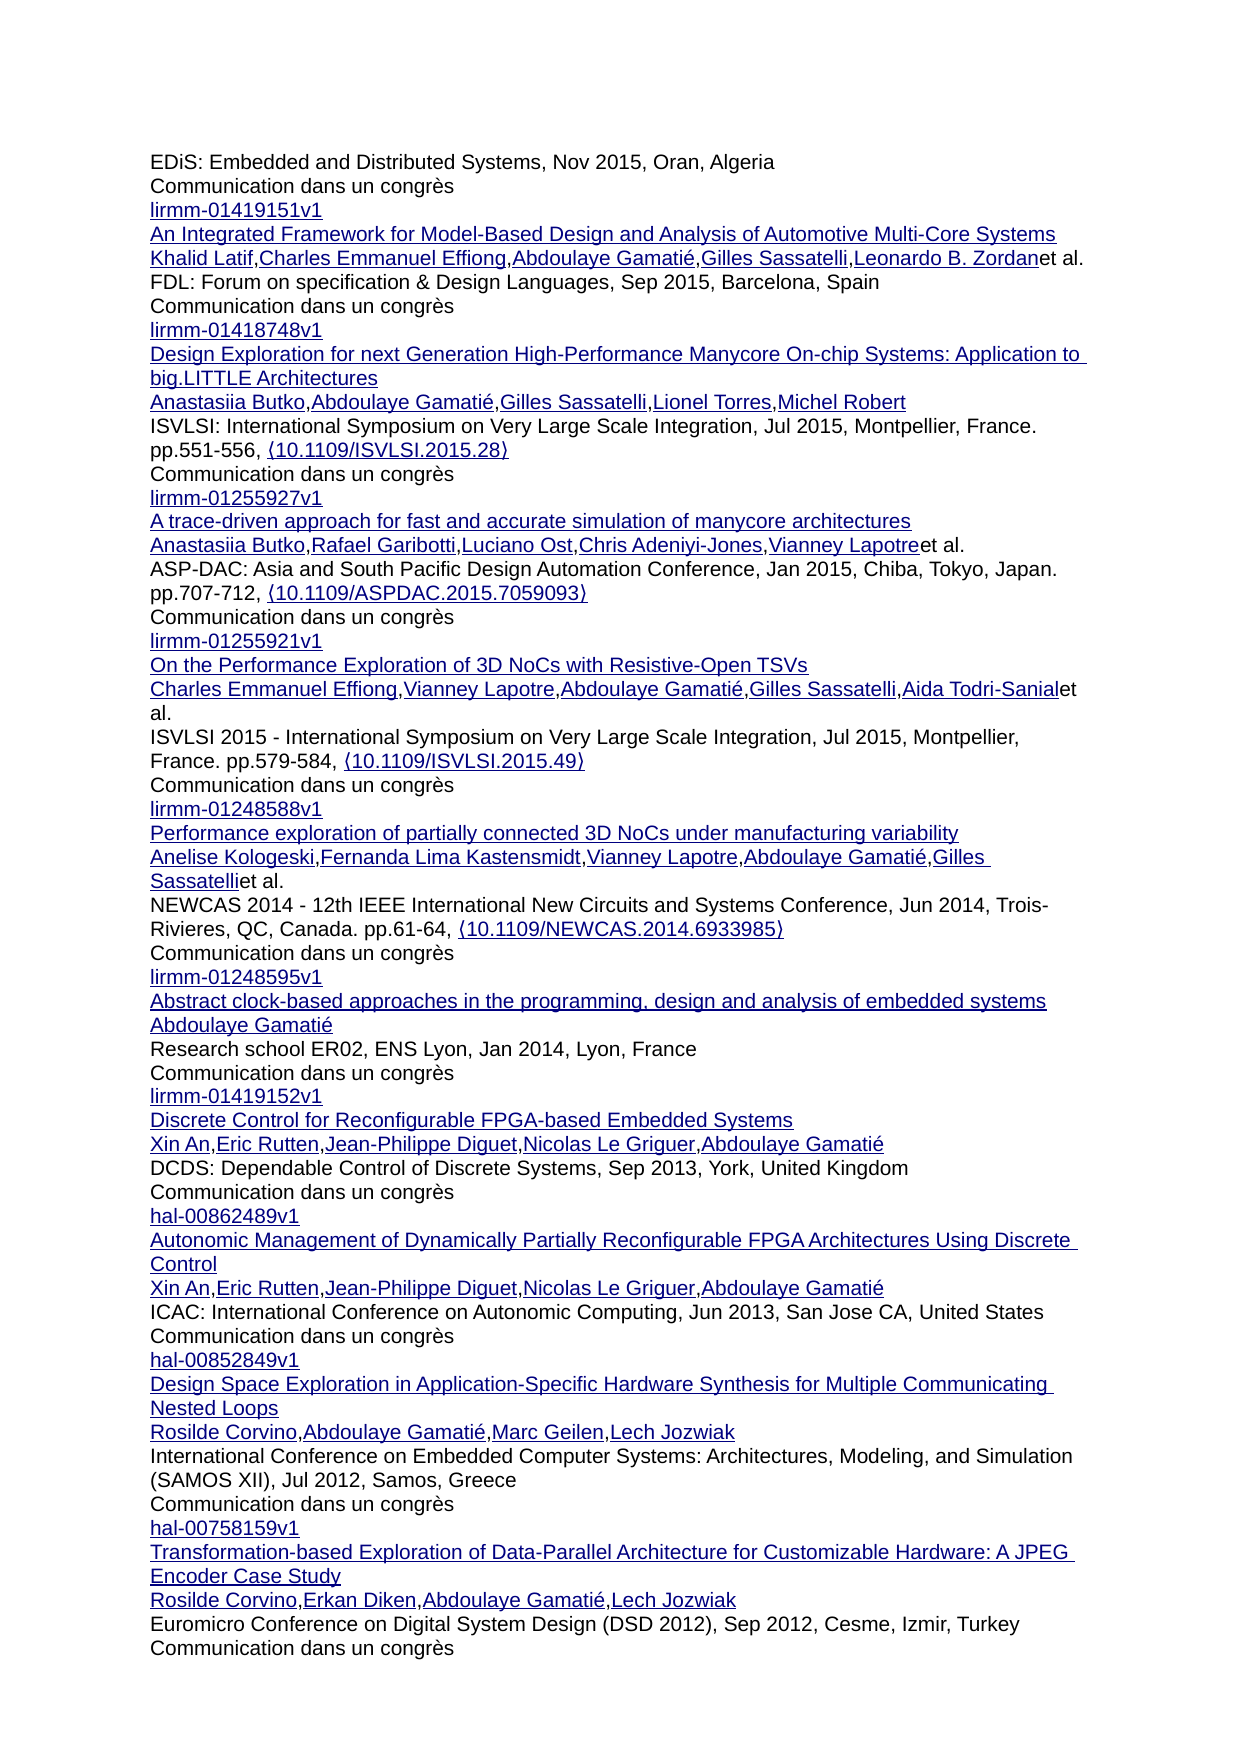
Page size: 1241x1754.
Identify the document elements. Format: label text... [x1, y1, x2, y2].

table_cell Design Exploration for next Generation High-Performance Manycore On-chip Systems: Application to big.LITTLE Architectures Anastasiia Butko,Abdoulaye Gamatié,Gilles Sassatelli,Lionel Torres,Michel Robert ISVLSI: International Symposium on Very Large Scale Integration, Jul 2015, Montpellier, France. pp.551-556, ⟨10.1109/ISVLSI.2015.28⟩ Communication dans un congrès lirmm-01255927v1 [150, 342, 1090, 509]
table_cell Performance exploration of partially connected 3D NoCs under manufacturing variability Anelise Kologeski,Fernanda Lima Kastensmidt,Vianney Lapotre,Abdoulaye Gamatié,Gilles Sassatelliet al. NEWCAS 2014 - 12th IEEE International New Circuits and Systems Conference, Jun 2014, Trois-Rivieres, QC, Canada. pp.61-64, ⟨10.1109/NEWCAS.2014.6933985⟩ Communication dans un congrès lirmm-01248595v1 [150, 821, 1090, 988]
table_cell An Integrated Framework for Model-Based Design and Analysis of Automotive Multi-Core Systems Khalid Latif,Charles Emmanuel Effiong,Abdoulaye Gamatié,Gilles Sassatelli,Leonardo B. Zordanet al. FDL: Forum on specification & Design Languages, Sep 2015, Barcelona, Spain Communication dans un congrès lirmm-01418748v1 [150, 222, 1090, 342]
table_cell Transformation-based Exploration of Data-Parallel Architecture for Customizable Hardware: A JPEG Encoder Case Study Rosilde Corvino,Erkan Diken,Abdoulaye Gamatié,Lech Jozwiak Euromicro Conference on Digital System Design (DSD 2012), Sep 2012, Cesme, Izmir, Turkey Communication dans un congrès [150, 1540, 1090, 1659]
table_cell Abstract clock-based approaches in the programming, design and analysis of embedded systems Abdoulaye Gamatié Research school ER02, ENS Lyon, Jan 2014, Lyon, France Communication dans un congrès lirmm-01419152v1 [150, 989, 1090, 1108]
table_cell Autonomic Management of Dynamically Partially Reconﬁgurable FPGA Architectures Using Discrete Control Xin An,Eric Rutten,Jean-Philippe Diguet,Nicolas Le Griguer,Abdoulaye Gamatié ICAC: International Conference on Autonomic Computing, Jun 2013, San Jose CA, United States Communication dans un congrès hal-00852849v1 [150, 1228, 1090, 1372]
table_cell On the Performance Exploration of 3D NoCs with Resistive-Open TSVs Charles Emmanuel Effiong,Vianney Lapotre,Abdoulaye Gamatié,Gilles Sassatelli,Aida Todri-Sanialet al. ISVLSI 2015 - International Symposium on Very Large Scale Integration, Jul 2015, Montpellier, France. pp.579-584, ⟨10.1109/ISVLSI.2015.49⟩ Communication dans un congrès lirmm-01248588v1 [150, 653, 1090, 821]
table_cell Design Space Exploration in Application-Specific Hardware Synthesis for Multiple Communicating Nested Loops Rosilde Corvino,Abdoulaye Gamatié,Marc Geilen,Lech Jozwiak International Conference on Embedded Computer Systems: Architectures, Modeling, and Simulation (SAMOS XII), Jul 2012, Samos, Greece Communication dans un congrès hal-00758159v1 [150, 1372, 1090, 1539]
table_cell EDiS: Embedded and Distributed Systems, Nov 2015, Oran, Algeria Communication dans un congrès lirmm-01419151v1 [150, 150, 1090, 222]
table_cell Discrete Control for Reconfigurable FPGA-based Embedded Systems Xin An,Eric Rutten,Jean-Philippe Diguet,Nicolas Le Griguer,Abdoulaye Gamatié DCDS: Dependable Control of Discrete Systems, Sep 2013, York, United Kingdom Communication dans un congrès hal-00862489v1 [150, 1108, 1090, 1228]
table_cell A trace-driven approach for fast and accurate simulation of manycore architectures Anastasiia Butko,Rafael Garibotti,Luciano Ost,Chris Adeniyi-Jones,Vianney Lapotreet al. ASP-DAC: Asia and South Pacific Design Automation Conference, Jan 2015, Chiba, Tokyo, Japan. pp.707-712, ⟨10.1109/ASPDAC.2015.7059093⟩ Communication dans un congrès lirmm-01255921v1 [150, 509, 1090, 653]
